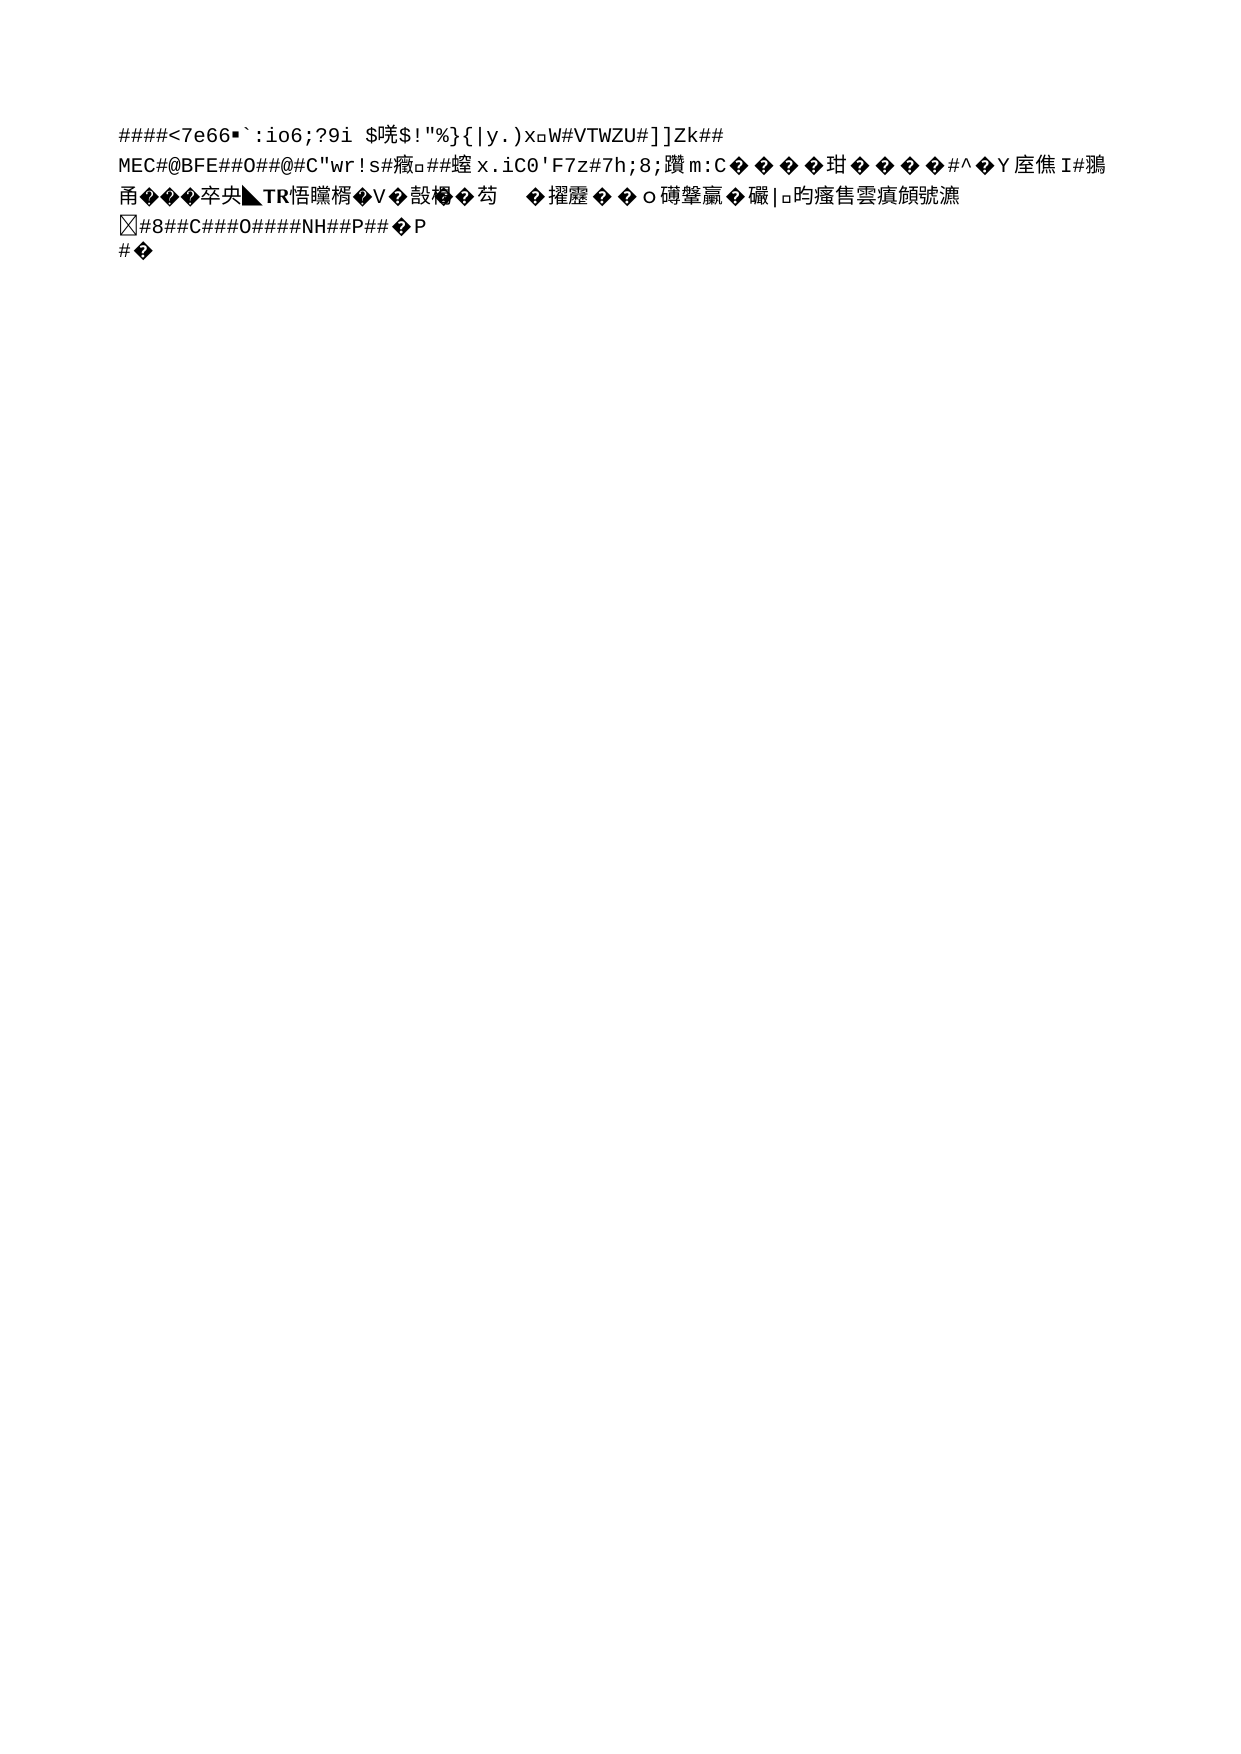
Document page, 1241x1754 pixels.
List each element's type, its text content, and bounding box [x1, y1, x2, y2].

text ####<7e66`:io6;?9i $唴$!"%}{|y.)xW#VTWZU#]]Zk## MEC#@BFE##O##@#C"wr!s#癥##螲x.iC0'F7z#7h;8;躦m:C����玵����#^�Y庢僬I#翵甬���卒央◣悟矘楈�V�嗀楬��芶�擢靂��ｏ礡鞶臝�礹|昀瘙售雲瘨頠號瀌�#8##C###O####NH##P##�P #� [118, 118, 1122, 263]
